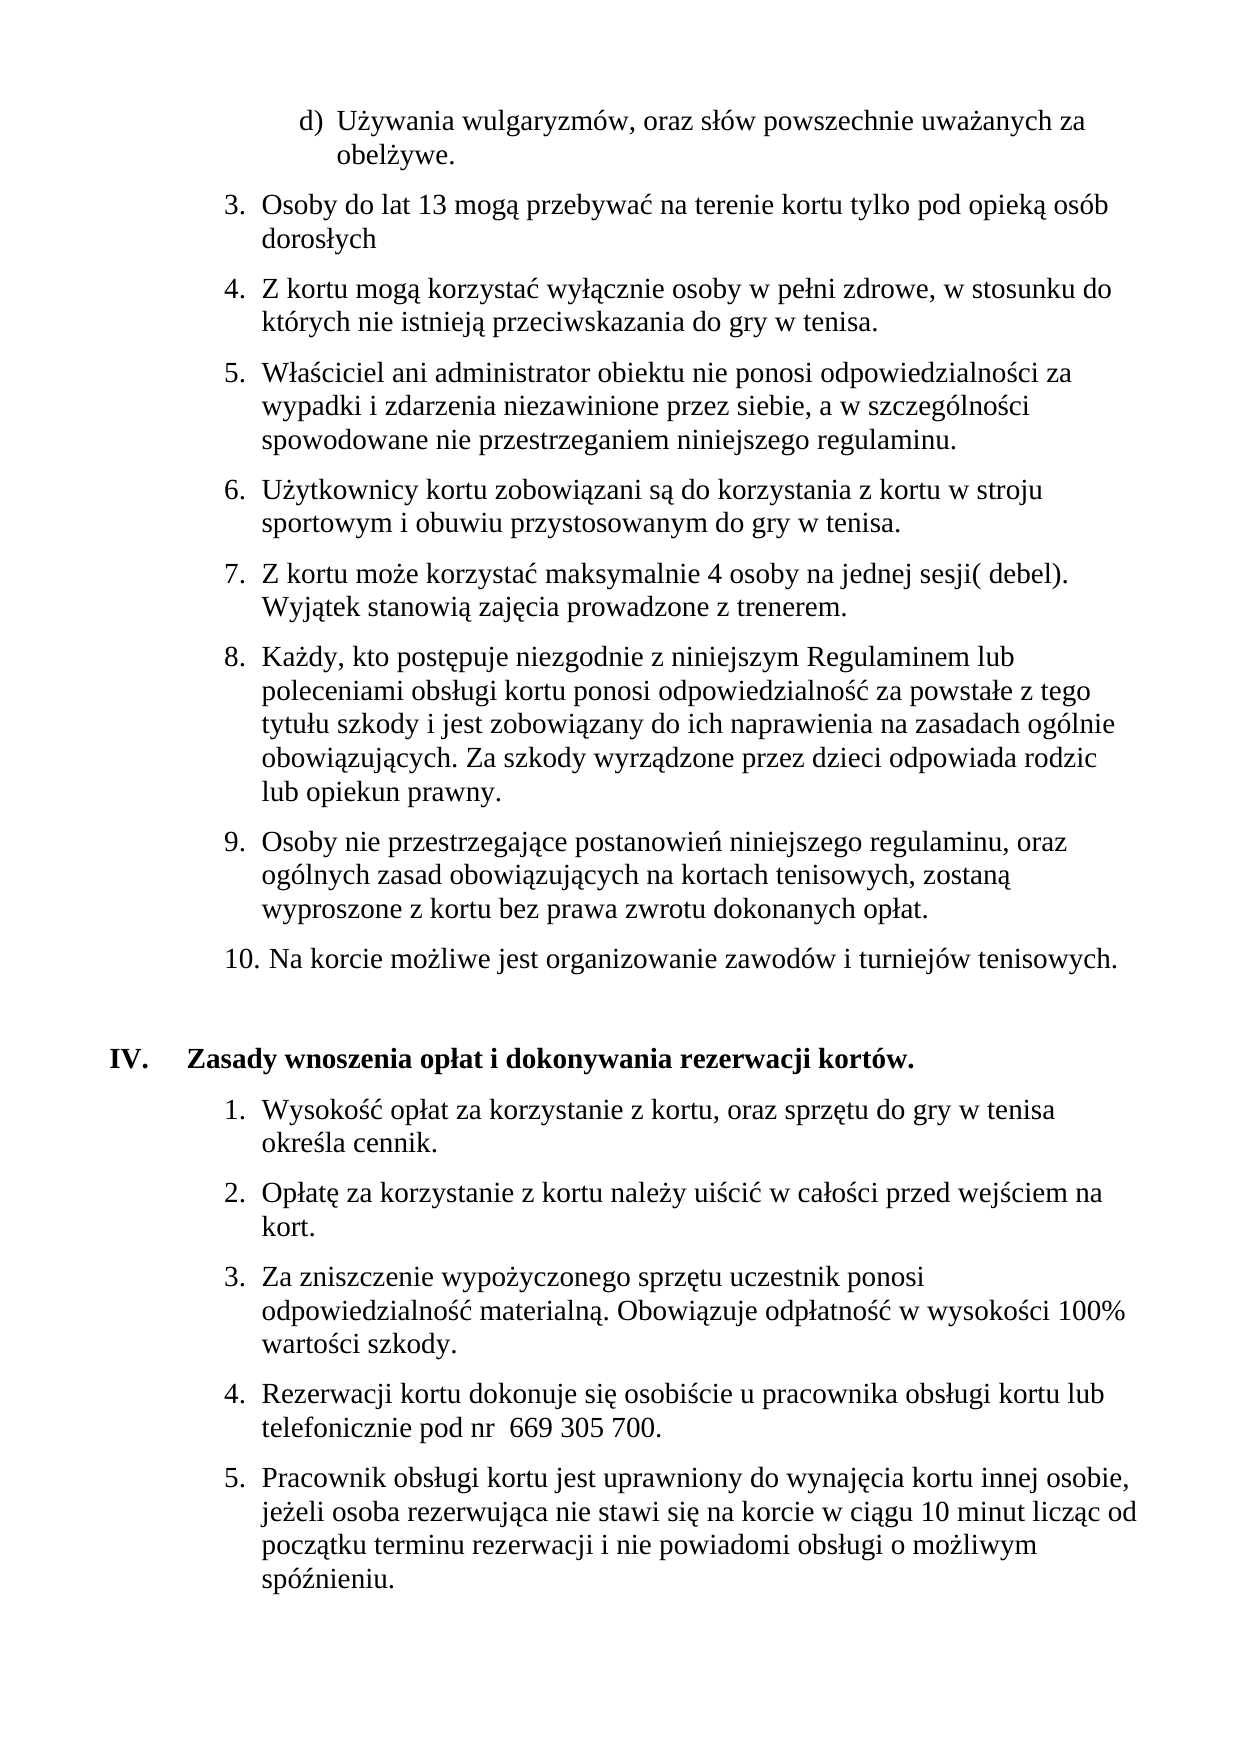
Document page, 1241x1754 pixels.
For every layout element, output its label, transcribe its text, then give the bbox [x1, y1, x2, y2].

list Używania wulgaryzmów, oraz słów powszechnie uważanych za obelżywe. [299, 103, 1137, 171]
list Osoby do lat 13 mogą przebywać na terenie kortu tylko pod opieką osób dorosłych [224, 187, 1137, 254]
list Z kortu może korzystać maksymalnie 4 osoby na jednej sesji( debel). Wyjątek stanowią zajęcia prowadzone z trenerem. [224, 556, 1137, 623]
list Użytkownicy kortu zobowiązani są do korzystania z kortu w stroju sportowym i obuwiu przystosowanym do gry w tenisa. [224, 472, 1137, 539]
list Z kortu mogą korzystać wyłącznie osoby w pełni zdrowe, w stosunku do których nie istnieją przeciwskazania do gry w tenisa. [224, 271, 1137, 338]
list Opłatę za korzystanie z kortu należy uiścić w całości przed wejściem na kort. [224, 1176, 1137, 1243]
list Rezerwacji kortu dokonuje się osobiście u pracownika obsługi kortu lub telefonicznie pod nr 669 305 700. [224, 1377, 1137, 1444]
list Za zniszczenie wypożyczonego sprzętu uczestnik ponosi odpowiedzialność materialną. Obowiązuje odpłatność w wysokości 100% wartości szkody. [224, 1259, 1137, 1360]
list Właściciel ani administrator obiektu nie ponosi odpowiedzialności za wypadki i zdarzenia niezawinione przez siebie, a w szczególności spowodowane nie przestrzeganiem niniejszego regulaminu. [224, 355, 1137, 455]
list Zasady wnoszenia opłat i dokonywania rezerwacji kortów. [149, 1042, 1137, 1075]
list Na korcie możliwe jest organizowanie zawodów i turniejów tenisowych. [224, 941, 1137, 975]
list Pracownik obsługi kortu jest uprawniony do wynajęcia kortu innej osobie, jeżeli osoba rezerwująca nie stawi się na korcie w ciągu 10 minut licząc od początku terminu rezerwacji i nie powiadomi obsługi o możliwym spóźnieniu. [224, 1460, 1137, 1594]
list Osoby nie przestrzegające postanowień niniejszego regulaminu, oraz ogólnych zasad obowiązujących na kortach tenisowych, zostaną wyproszone z kortu bez prawa zwrotu dokonanych opłat. [224, 824, 1137, 924]
list Każdy, kto postępuje niezgodnie z niniejszym Regulaminem lub poleceniami obsługi kortu ponosi odpowiedzialność za powstałe z tego tytułu szkody i jest zobowiązany do ich naprawienia na zasadach ogólnie obowiązujących. Za szkody wyrządzone przez dzieci odpowiada rodzic lub opiekun prawny. [224, 639, 1137, 807]
list Wysokość opłat za korzystanie z kortu, oraz sprzętu do gry w tenisa określa cennik. [224, 1092, 1137, 1159]
